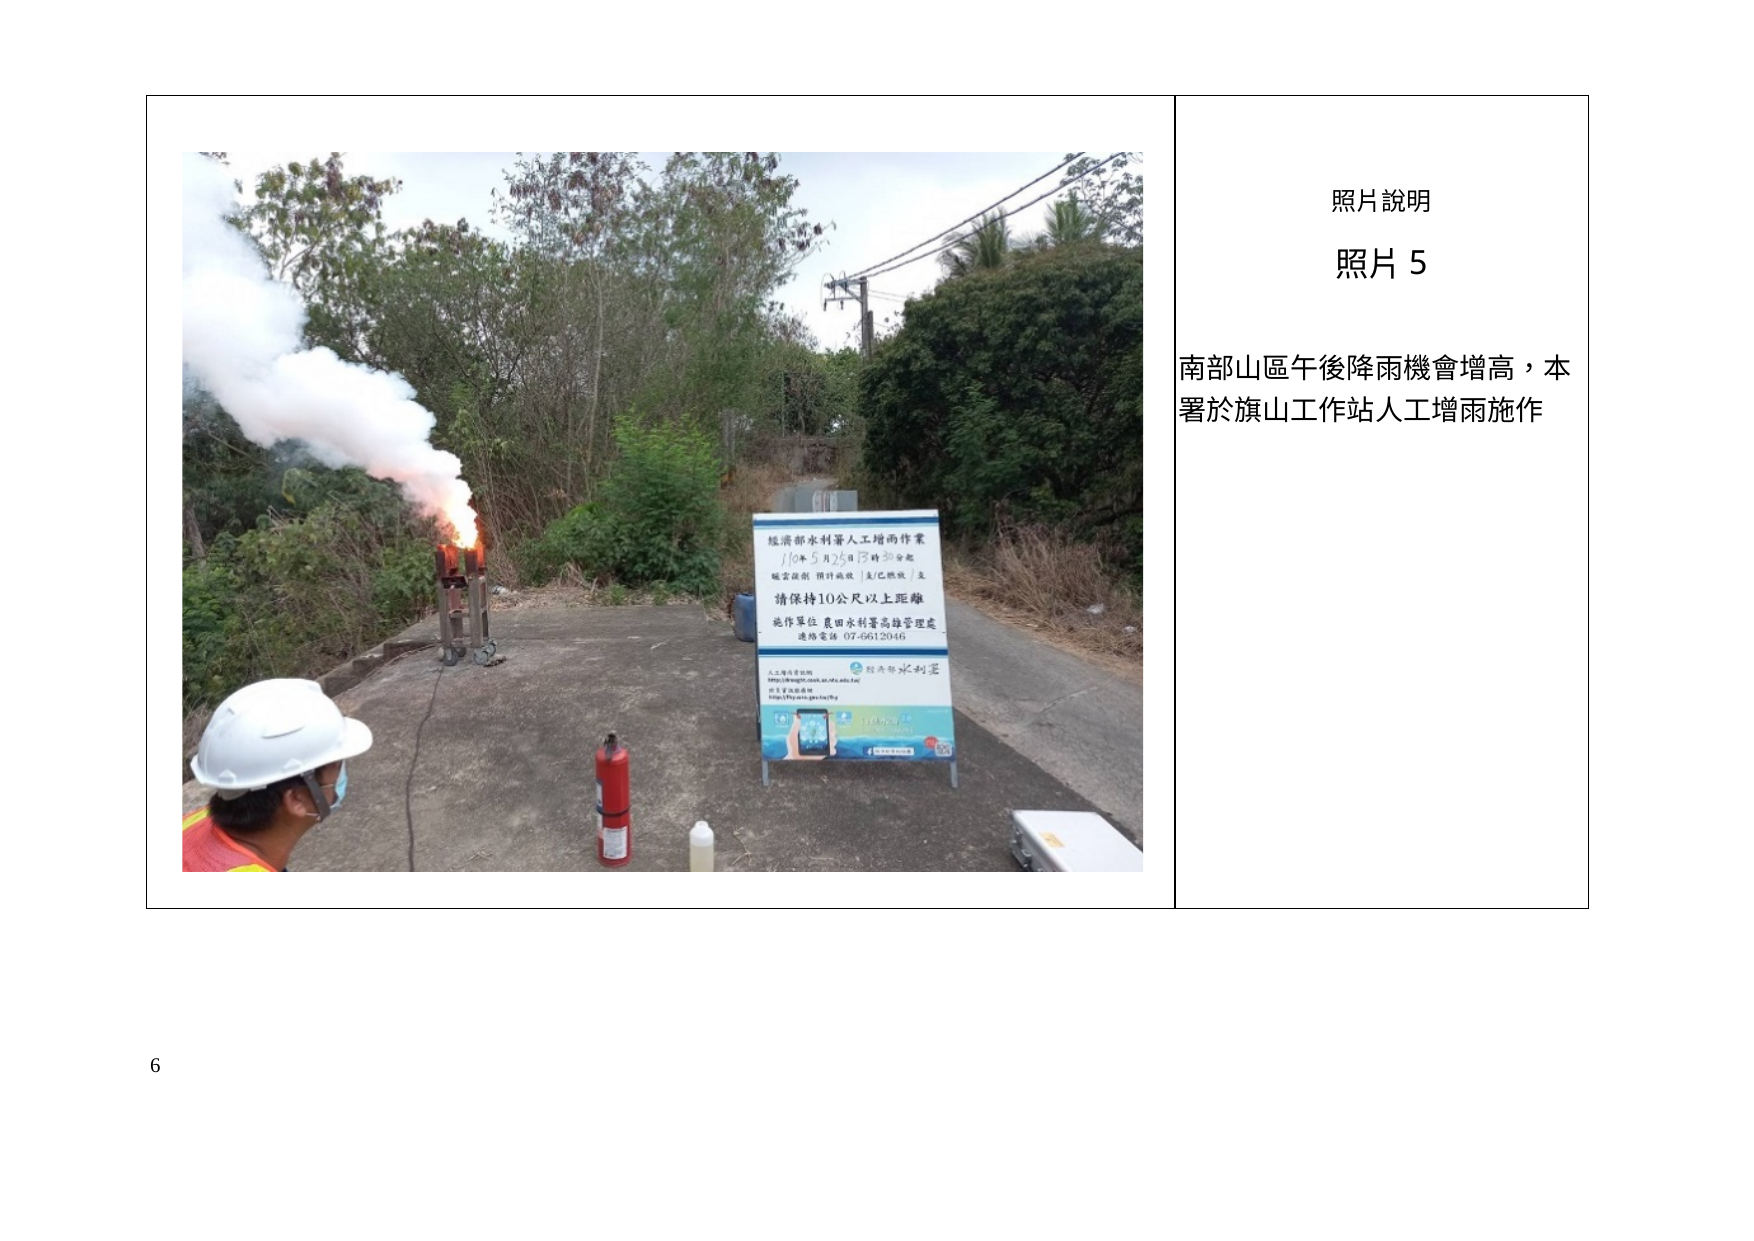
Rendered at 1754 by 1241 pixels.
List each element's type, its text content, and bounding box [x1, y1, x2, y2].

picture [182, 152, 1144, 872]
table_header [147, 96, 1174, 908]
table_header 照片說明 照片5 南部山區午後降雨機會增高，本署於旗山工作站人工增雨施作 [1176, 96, 1588, 908]
